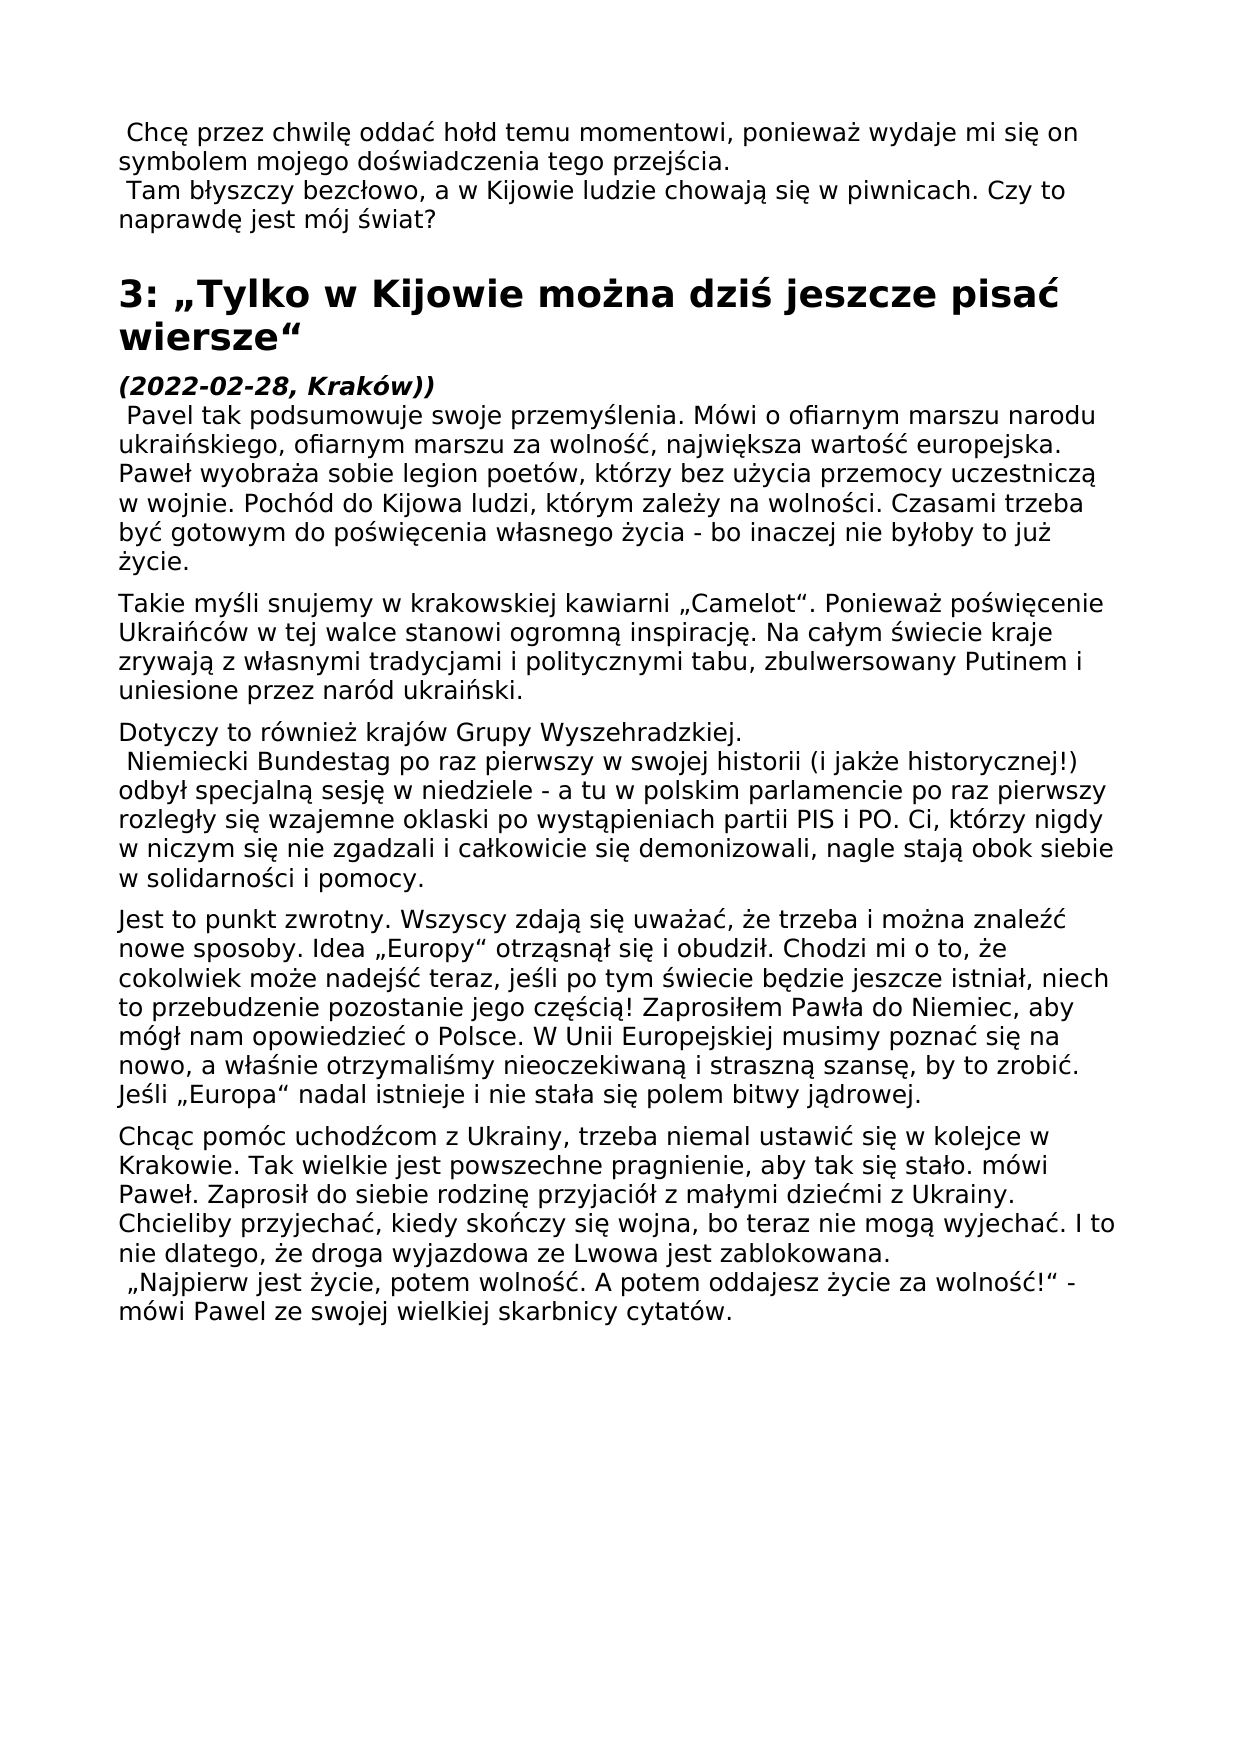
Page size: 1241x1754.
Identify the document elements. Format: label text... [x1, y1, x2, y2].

text (2022-02-28, Kraków)) Pavel tak podsumowuje swoje przemyślenia. Mówi o ofiarnym marszu narodu ukraińskiego, ofiarnym marszu za wolność, największa wartość europejska. Paweł wyobraża sobie legion poetów, którzy bez użycia przemocy uczestniczą w wojnie. Pochód do Kijowa ludzi, którym zależy na wolności. Czasami trzeba być gotowym do poświęcenia własnego życia - bo inaczej nie byłoby to już życie. [118, 372, 1122, 576]
text Jest to punkt zwrotny. Wszyscy zdają się uważać, że trzeba i można znaleźć nowe sposoby. Idea „Europy“ otrząsnął się i obudził. Chodzi mi o to, że cokolwiek może nadejść teraz, jeśli po tym świecie będzie jeszcze istniał, niech to przebudzenie pozostanie jego częścią! Zaprosiłem Pawła do Niemiec, aby mógł nam opowiedzieć o Polsce. W Unii Europejskiej musimy poznać się na nowo, a właśnie otrzymaliśmy nieoczekiwaną i straszną szansę, by to zrobić. Jeśli „Europa“ nadal istnieje i nie stała się polem bitwy jądrowej. [118, 905, 1122, 1109]
text Dotyczy to również krajów Grupy Wyszehradzkiej. Niemiecki Bundestag po raz pierwszy w swojej historii (i jakże historycznej!) odbył specjalną sesję w niedziele - a tu w polskim parlamencie po raz pierwszy rozległy się wzajemne oklaski po wystąpieniach partii PIS i PO. Ci, którzy nigdy w niczym się nie zgadzali i całkowicie się demonizowali, nagle stają obok siebie w solidarności i pomocy. [118, 718, 1122, 893]
text Chcąc pomóc uchodźcom z Ukrainy, trzeba niemal ustawić się w kolejce w Krakowie. Tak wielkie jest powszechne pragnienie, aby tak się stało. mówi Paweł. Zaprosił do siebie rodzinę przyjaciół z małymi dziećmi z Ukrainy. Chcieliby przyjechać, kiedy skończy się wojna, bo teraz nie mogą wyjechać. I to nie dlatego, że droga wyjazdowa ze Lwowa jest zablokowana. „Najpierw jest życie, potem wolność. A potem oddajesz życie za wolność!“ - mówi Pawel ze swojej wielkiej skarbnicy cytatów. [118, 1122, 1122, 1326]
subtitle 3: „Tylko w Kijowie można dziś jeszcze pisać wiersze“ [118, 272, 1122, 359]
text Chcę przez chwilę oddać hołd temu momentowi, ponieważ wydaje mi się on symbolem mojego doświadczenia tego przejścia. Tam błyszczy bezcłowo, a w Kijowie ludzie chowają się w piwnicach. Czy to naprawdę jest mój świat? [118, 118, 1122, 235]
text Takie myśli snujemy w krakowskiej kawiarni „Camelot“. Ponieważ poświęcenie Ukraińców w tej walce stanowi ogromną inspirację. Na całym świecie kraje zrywają z własnymi tradycjami i politycznymi tabu, zbulwersowany Putinem i uniesione przez naród ukraiński. [118, 589, 1122, 705]
